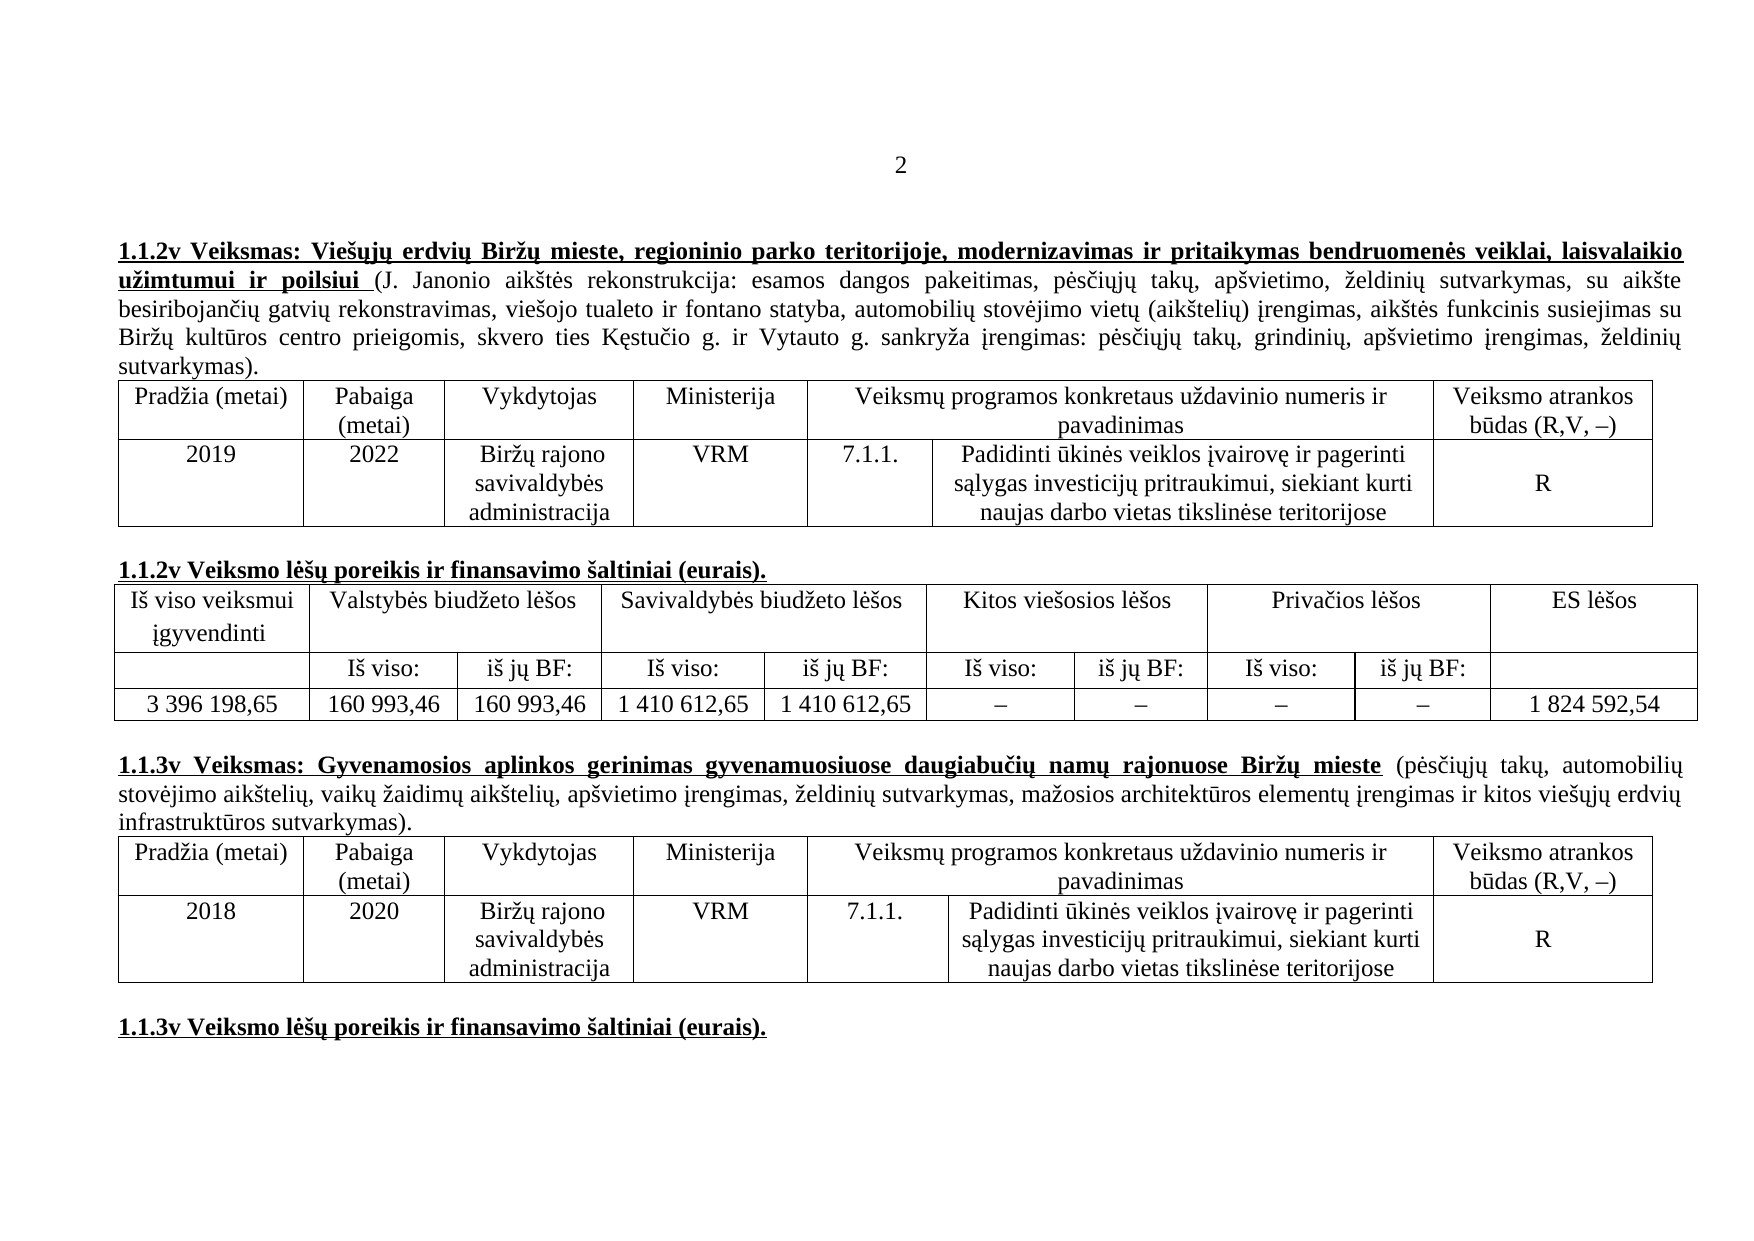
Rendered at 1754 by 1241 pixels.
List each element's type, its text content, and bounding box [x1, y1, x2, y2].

table_cell – [1356, 689, 1490, 720]
table_cell 1 410 612,65 [602, 689, 764, 720]
table_header Kitos viešosios lėšos [927, 585, 1207, 652]
table_header Ministerija [634, 837, 807, 895]
text 1.1.3v Veiksmo lėšų poreikis ir finansavimo šaltiniai (eurais). [118, 1012, 1683, 1041]
table_cell 7.1.1. [808, 896, 948, 982]
table_header Iš viso veiksmui įgyvendinti [115, 585, 309, 652]
table_header Veiksmo atrankos būdas (R,V, –) [1434, 381, 1652, 438]
table_cell R [1434, 896, 1652, 982]
table_cell 2022 [304, 440, 444, 526]
table_cell iš jų BF: [1075, 653, 1207, 688]
table_cell iš jų BF: [1356, 653, 1490, 688]
table_cell Iš viso: [1208, 653, 1354, 688]
table_header Pabaiga (metai) [304, 837, 444, 895]
table_header ES lėšos [1491, 585, 1697, 652]
table_cell [115, 653, 309, 688]
table_cell Iš viso: [927, 653, 1074, 688]
table_cell 7.1.1. [808, 440, 932, 526]
table_cell Padidinti ūkinės veiklos įvairovę ir pagerinti sąlygas investicijų pritraukimui, siekiant kurti naujas darbo vietas tikslinėse teritorijose [949, 896, 1433, 982]
table_cell VRM [634, 896, 807, 982]
table_header Veiksmų programos konkretaus uždavinio numeris ir pavadinimas [808, 837, 1433, 895]
table_header Veiksmų programos konkretaus uždavinio numeris ir pavadinimas [808, 381, 1433, 438]
table_header Privačios lėšos [1208, 585, 1490, 652]
table_cell – [1208, 689, 1354, 720]
table_cell [1491, 653, 1697, 688]
table_header Pabaiga (metai) [304, 381, 444, 438]
table_header Vykdytojas [445, 837, 633, 895]
text 1.1.2v Veiksmas: Viešųjų erdvių Biržų mieste, regioninio parko teritorijoje, modernizavimas ir pritaikymas bendruomenės veiklai, laisvalaikio [118, 236, 1683, 261]
table_cell – [927, 689, 1074, 720]
table_cell – [1075, 689, 1207, 720]
table_cell 1 824 592,54 [1491, 689, 1697, 720]
table_cell 2019 [119, 440, 303, 526]
table_header Pradžia (metai) [119, 837, 303, 895]
table_header Ministerija [634, 381, 807, 438]
table_header Pradžia (metai) [119, 381, 303, 438]
table_cell 2020 [304, 896, 444, 982]
table_cell VRM [634, 440, 807, 526]
table_cell Padidinti ūkinės veiklos įvairovę ir pagerinti sąlygas investicijų pritraukimui, siekiant kurti naujas darbo vietas tikslinėse teritorijose [933, 440, 1433, 526]
table_cell R [1434, 440, 1652, 526]
text užimtumui ir poilsiui (J. Janonio aikštės rekonstrukcija: esamos dangos pakeitimas, pėsčiųjų takų, apšvietimo, želdinių sutvarkymas, su aikšte besiribojančių gatvių rekonstravimas, viešojo tualeto ir fontano statyba, automobilių stovėjimo vietų (aikštelių) įrengimas, aikštės funkcinis susiejimas su Biržų kultūros centro prieigomis, skvero ties Kęstučio g. ir Vytauto g. sankryža įrengimas: pėsčiųjų takų, grindinių, apšvietimo įrengimas, želdinių sutvarkymas). [118, 263, 1683, 380]
table_cell iš jų BF: [765, 653, 926, 688]
table_cell Biržų rajono savivaldybės administracija [445, 896, 633, 982]
table_cell 3 396 198,65 [115, 689, 309, 720]
text 1.1.2v Veiksmo lėšų poreikis ir finansavimo šaltiniai (eurais). [118, 556, 1683, 584]
table_cell Iš viso: [310, 653, 457, 688]
table_header Valstybės biudžeto lėšos [310, 585, 601, 652]
text 1.1.3v Veiksmas: Gyvenamosios aplinkos gerinimas gyvenamuosiuose daugiabučių namų rajonuose Biržų mieste (pėsčiųjų takų, automobilių stovėjimo aikštelių, vaikų žaidimų aikštelių, apšvietimo įrengimas, želdinių sutvarkymas, mažosios architektūros elementų įrengimas ir kitos viešųjų erdvių infrastruktūros sutvarkymas). [118, 750, 1683, 836]
table_cell Biržų rajono savivaldybės administracija [445, 440, 633, 526]
table_cell 1 410 612,65 [765, 689, 926, 720]
table_header Savivaldybės biudžeto lėšos [602, 585, 926, 652]
table_header Veiksmo atrankos būdas (R,V, –) [1434, 837, 1652, 895]
table_cell iš jų BF: [458, 653, 601, 688]
table_cell 2018 [119, 896, 303, 982]
table_cell Iš viso: [602, 653, 764, 688]
table_header Vykdytojas [445, 381, 633, 438]
table_cell 160 993,46 [310, 689, 457, 720]
table_cell 160 993,46 [458, 689, 601, 720]
